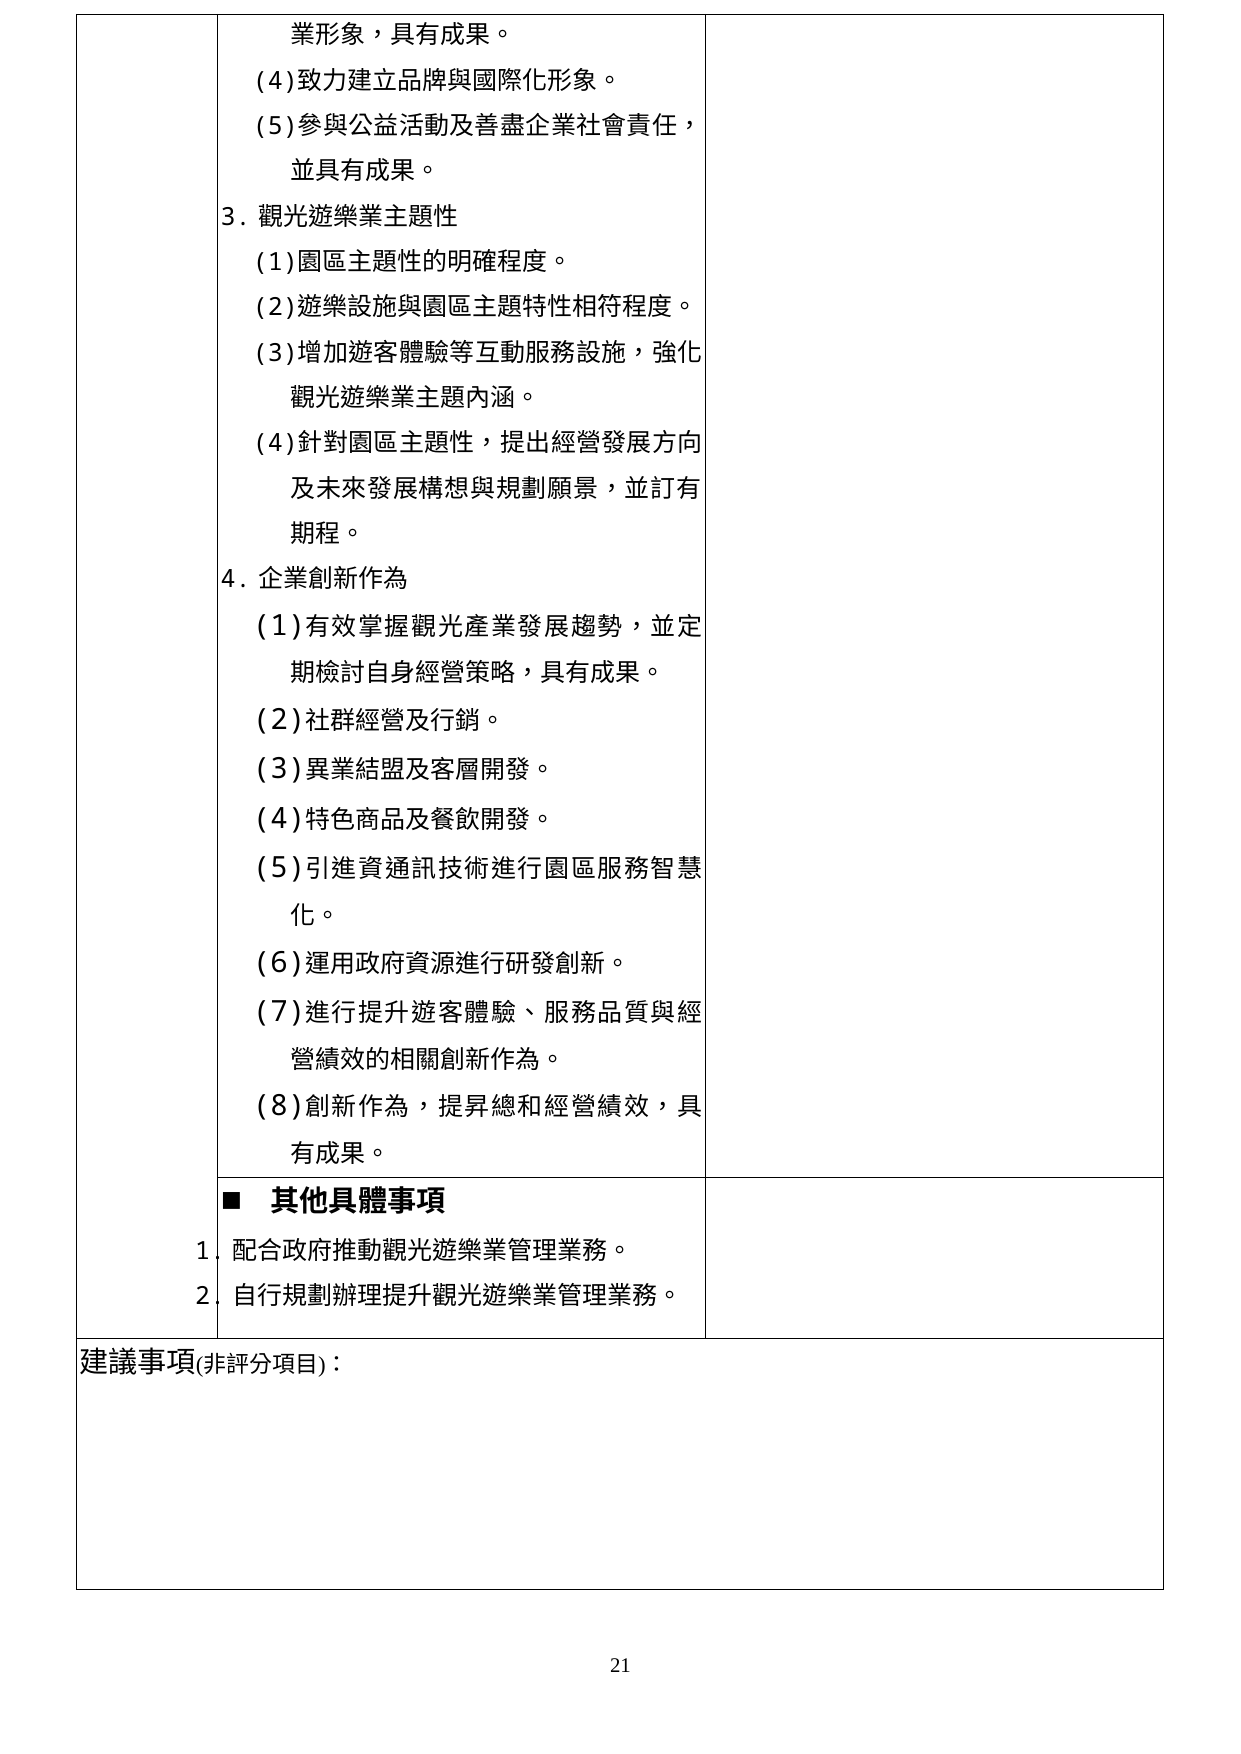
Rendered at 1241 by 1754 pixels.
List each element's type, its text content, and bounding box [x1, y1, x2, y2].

table_cell 其他具體事項 配合政府推動觀光遊樂業管理業務。 自行規劃辦理提升觀光遊樂業管理業務。 [218, 1178, 705, 1338]
table_cell 建議事項(非評分項目)： [77, 1339, 1163, 1589]
table_cell 園區發展與創新 配合政府各項政策，提出具體事實 積極參與政府節慶活動。 積極參與會展或配合辦理行銷推廣。 配合政府政令辦理各項優惠措施。 配合政府政令，或社區互動良好，或敦親睦鄰者，於園區週邊環境整潔，景觀良好，獲政府或民間團體獎勵者。 配合推動綠建築及節能減碳政策，具有成果。 營塑企業品牌及形象 園區整體觀光遊樂設施規劃具企業識別系統功能。 與社區產業結合及帶動區域產業發展，具有成果。 致力於寓教於樂、環境教育，提升企業形象，具有成果。 致力建立品牌與國際化形象。 參與公益活動及善盡企業社會責任，並具有成果。 觀光遊樂業主題性 園區主題性的明確程度。 遊樂設施與園區主題特性相符程度。 增加遊客體驗等互動服務設施，強化觀光遊樂業主題內涵。 針對園區主題性，提出經營發展方向及未來發展構想與規劃願景，並訂有期程。 企業創新作為 有效掌握觀光產業發展趨勢，並定期檢討自身經營策略，具有成果。 社群經營及行銷。 異業結盟及客層開發。 特色商品及餐飲開發。 引進資通訊技術進行園區服務智慧化。 運用政府資源進行研發創新。 進行提升遊客體驗、服務品質與經營績效的相關創新作為。 創新作為，提昇總和經營績效，具有成果。 [218, 15, 705, 1177]
table_cell [706, 15, 1163, 1177]
table_cell 主管機關督導事項 [77, 15, 217, 1338]
table_cell [706, 1178, 1163, 1338]
